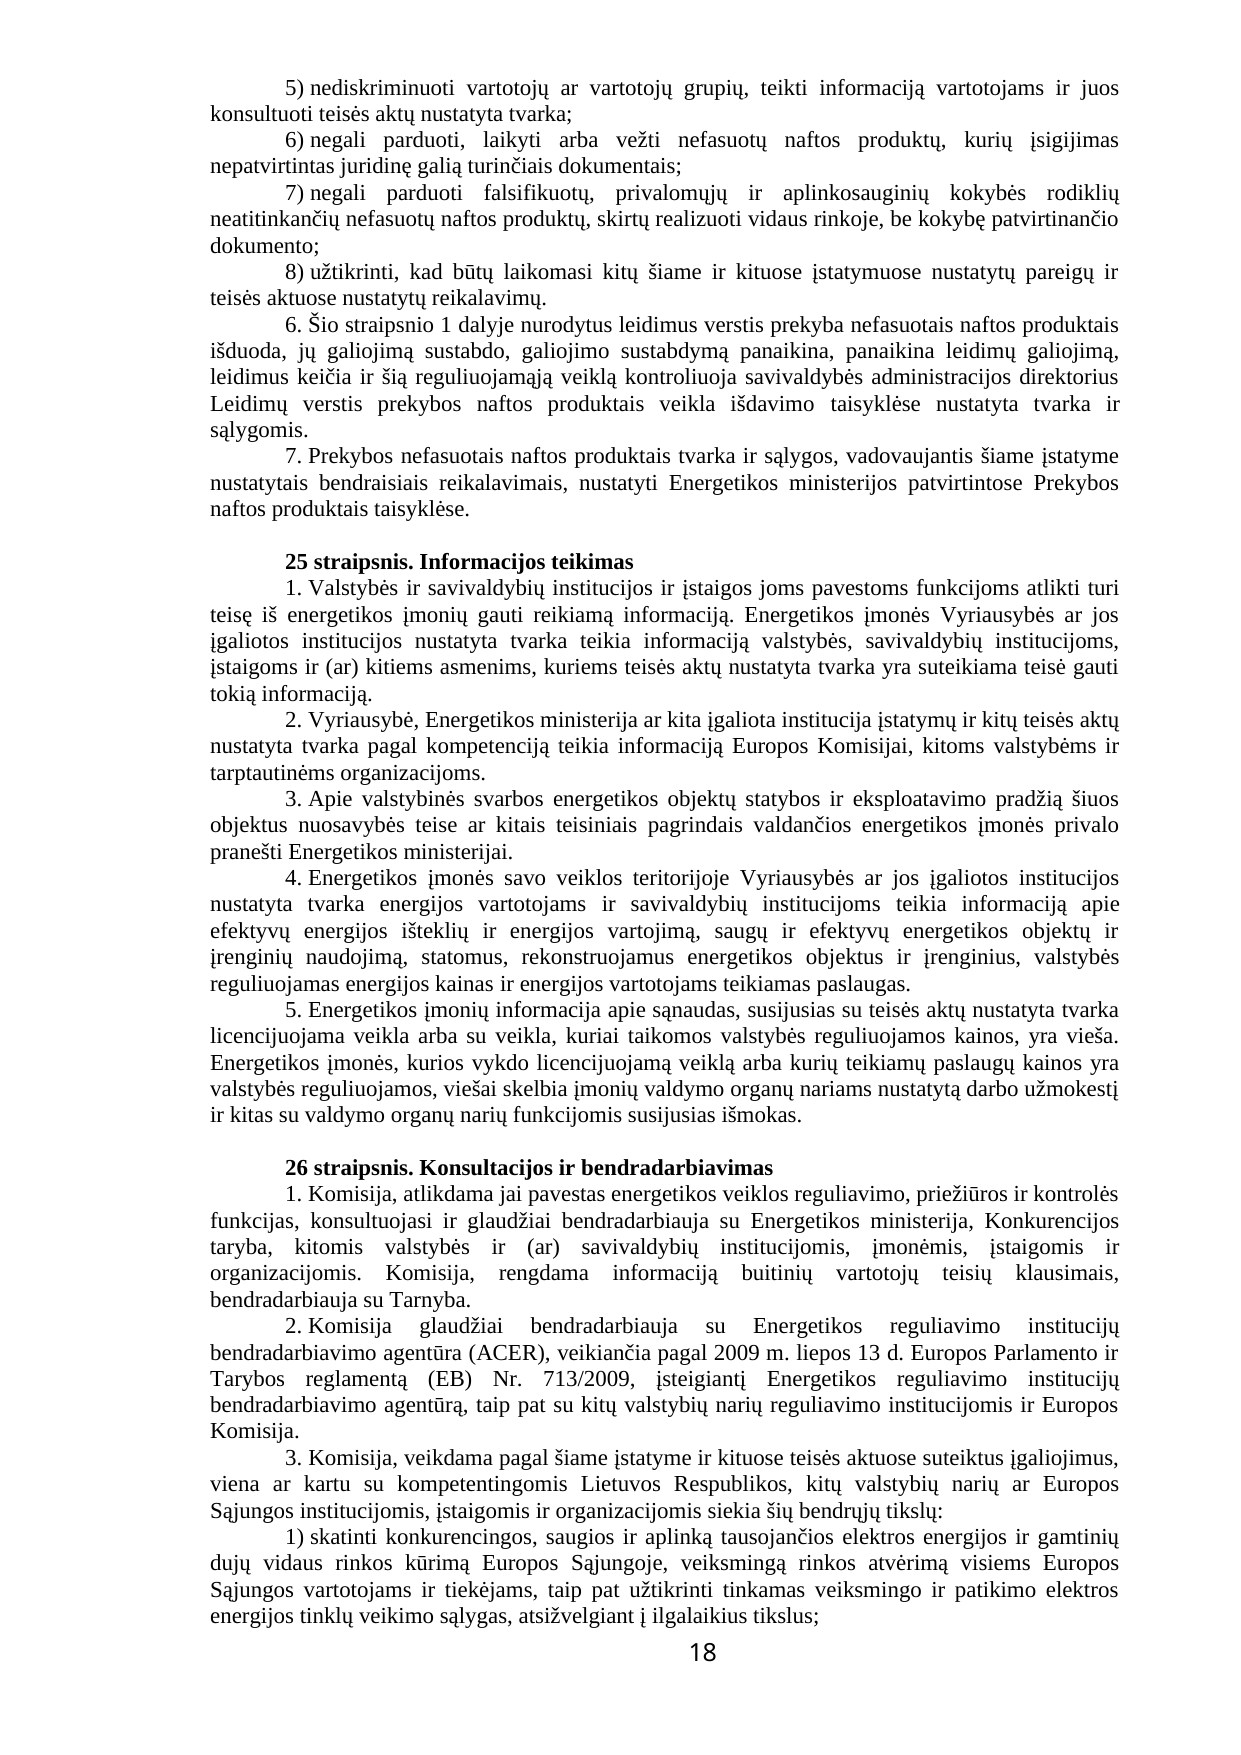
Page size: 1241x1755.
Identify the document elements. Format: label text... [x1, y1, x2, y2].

text 6. Šio straipsnio 1 dalyje nurodytus leidimus verstis prekyba nefasuotais naftos produktais išduoda, jų galiojimą sustabdo, galiojimo sustabdymą panaikina, panaikina leidimų galiojimą, leidimus keičia ir šią reguliuojamąją veiklą kontroliuoja savivaldybės administracijos direktorius Leidimų verstis prekybos naftos produktais veikla išdavimo taisyklėse nustatyta tvarka ir sąlygomis. [210, 311, 1120, 442]
text 7) negali parduoti falsifikuotų, privalomųjų ir aplinkosauginių kokybės rodiklių neatitinkančių nefasuotų naftos produktų, skirtų realizuoti vidaus rinkoje, be kokybę patvirtinančio dokumento; [210, 179, 1120, 258]
text 5. Energetikos įmonių informacija apie sąnaudas, susijusias su teisės aktų nustatyta tvarka licencijuojama veikla arba su veikla, kuriai taikomos valstybės reguliuojamos kainos, yra vieša. Energetikos įmonės, kurios vykdo licencijuojamą veiklą arba kurių teikiamų paslaugų kainos yra valstybės reguliuojamos, viešai skelbia įmonių valdymo organų nariams nustatytą darbo užmokestį ir kitas su valdymo organų narių funkcijomis susijusias išmokas. [210, 996, 1120, 1128]
text 1. Komisija, atlikdama jai pavestas energetikos veiklos reguliavimo, priežiūros ir kontrolės funkcijas, konsultuojasi ir glaudžiai bendradarbiauja su Energetikos ministerija, Konkurencijos taryba, kitomis valstybės ir (ar) savivaldybių institucijomis, įmonėmis, įstaigomis ir organizacijomis. Komisija, rengdama informaciją buitinių vartotojų teisių klausimais, bendradarbiauja su Tarnyba. [210, 1180, 1120, 1312]
text 2. Vyriausybė, Energetikos ministerija ar kita įgaliota institucija įstatymų ir kitų teisės aktų nustatyta tvarka pagal kompetenciją teikia informaciją Europos Komisijai, kitoms valstybėms ir tarptautinėms organizacijoms. [210, 706, 1120, 785]
text 25 straipsnis. Informacijos teikimas [210, 548, 1120, 574]
text 5) nediskriminuoti vartotojų ar vartotojų grupių, teikti informaciją vartotojams ir juos konsultuoti teisės aktų nustatyta tvarka; [210, 73, 1120, 126]
text 8) užtikrinti, kad būtų laikomasi kitų šiame ir kituose įstatymuose nustatytų pareigų ir teisės aktuose nustatytų reikalavimų. [210, 258, 1120, 311]
text 1) skatinti konkurencingos, saugios ir aplinką tausojančios elektros energijos ir gamtinių dujų vidaus rinkos kūrimą Europos Sąjungoje, veiksmingą rinkos atvėrimą visiems Europos Sąjungos vartotojams ir tiekėjams, taip pat užtikrinti tinkamas veiksmingo ir patikimo elektros energijos tinklų veikimo sąlygas, atsižvelgiant į ilgalaikius tikslus; [210, 1523, 1120, 1628]
text 26 straipsnis. Konsultacijos ir bendradarbiavimas [210, 1154, 1120, 1180]
text 4. Energetikos įmonės savo veiklos teritorijoje Vyriausybės ar jos įgaliotos institucijos nustatyta tvarka energijos vartotojams ir savivaldybių institucijoms teikia informaciją apie efektyvų energijos išteklių ir energijos vartojimą, saugų ir efektyvų energetikos objektų ir įrenginių naudojimą, statomus, rekonstruojamus energetikos objektus ir įrenginius, valstybės reguliuojamas energijos kainas ir energijos vartotojams teikiamas paslaugas. [210, 864, 1120, 996]
text 7. Prekybos nefasuotais naftos produktais tvarka ir sąlygos, vadovaujantis šiame įstatyme nustatytais bendraisiais reikalavimais, nustatyti Energetikos ministerijos patvirtintose Prekybos naftos produktais taisyklėse. [210, 442, 1120, 522]
text 6) negali parduoti, laikyti arba vežti nefasuotų naftos produktų, kurių įsigijimas nepatvirtintas juridinę galią turinčiais dokumentais; [210, 126, 1120, 179]
text 2. Komisija glaudžiai bendradarbiauja su Energetikos reguliavimo institucijų bendradarbiavimo agentūra (ACER), veikiančia pagal 2009 m. liepos 13 d. Europos Parlamento ir Tarybos reglamentą (EB) Nr. 713/2009, įsteigiantį Energetikos reguliavimo institucijų bendradarbiavimo agentūrą, taip pat su kitų valstybių narių reguliavimo institucijomis ir Europos Komisija. [210, 1312, 1120, 1444]
text 3. Komisija, veikdama pagal šiame įstatyme ir kituose teisės aktuose suteiktus įgaliojimus, viena ar kartu su kompetentingomis Lietuvos Respublikos, kitų valstybių narių ar Europos Sąjungos institucijomis, įstaigomis ir organizacijomis siekia šių bendrųjų tikslų: [210, 1444, 1120, 1523]
text 1. Valstybės ir savivaldybių institucijos ir įstaigos joms pavestoms funkcijoms atlikti turi teisę iš energetikos įmonių gauti reikiamą informaciją. Energetikos įmonės Vyriausybės ar jos įgaliotos institucijos nustatyta tvarka teikia informaciją valstybės, savivaldybių institucijoms, įstaigoms ir (ar) kitiems asmenims, kuriems teisės aktų nustatyta tvarka yra suteikiama teisė gauti tokią informaciją. [210, 574, 1120, 706]
text 3. Apie valstybinės svarbos energetikos objektų statybos ir eksploatavimo pradžią šiuos objektus nuosavybės teise ar kitais teisiniais pagrindais valdančios energetikos įmonės privalo pranešti Energetikos ministerijai. [210, 785, 1120, 864]
